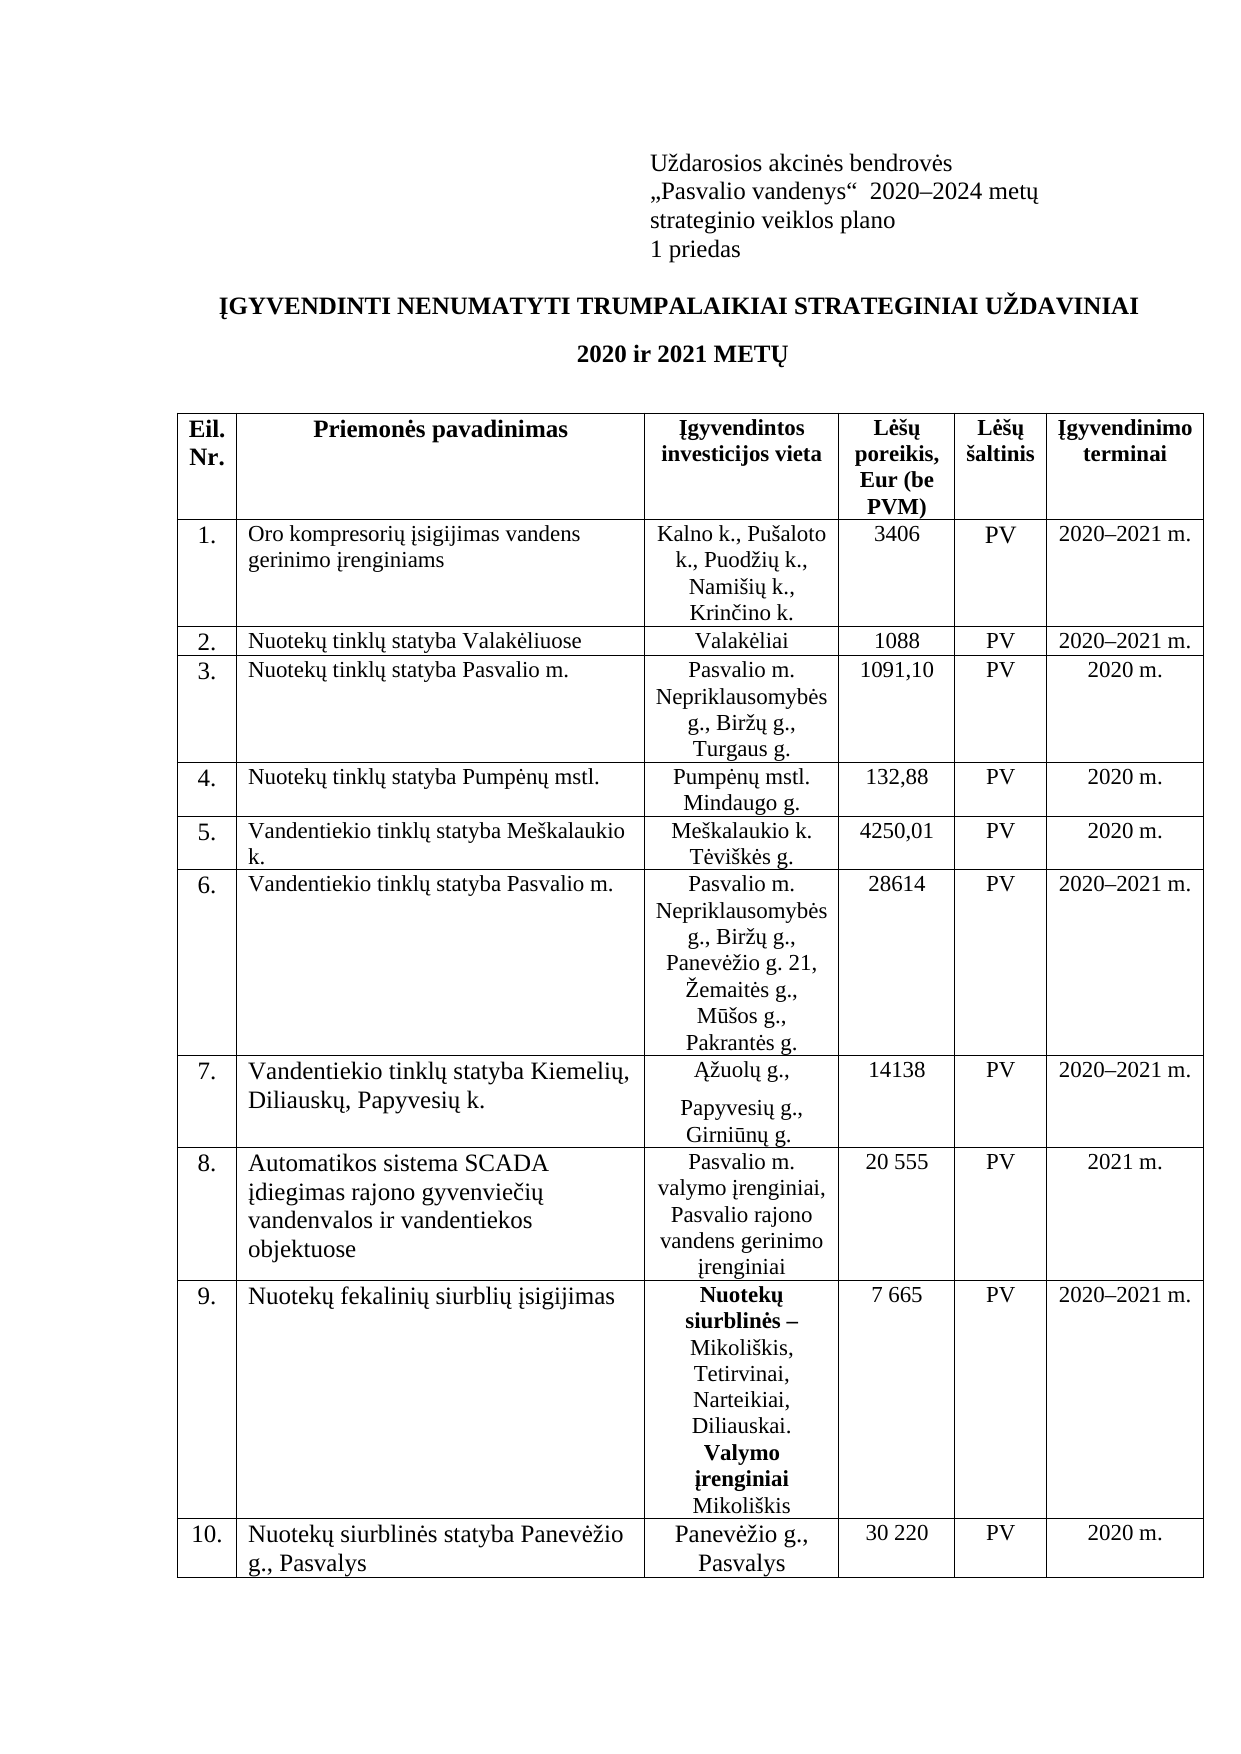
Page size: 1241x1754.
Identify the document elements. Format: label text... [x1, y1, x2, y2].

table_cell Vandentiekio tinklų statyba Pasvalio m. [237, 870, 644, 1055]
table_cell 5. [178, 817, 236, 869]
table_cell 2020–2021 m. [1047, 1056, 1203, 1147]
table_cell PV [955, 1519, 1046, 1577]
table_cell PV [955, 817, 1046, 869]
table_cell 3406 [839, 520, 954, 626]
table_cell 4250,01 [839, 817, 954, 869]
text 1 priedas [177, 234, 1181, 263]
table_cell 2021 m. [1047, 1148, 1203, 1280]
table_cell Ąžuolų g., Papyvesių g., Girniūnų g. [645, 1056, 838, 1147]
table_cell PV [955, 520, 1046, 626]
table_cell Nuotekų siurblinės – Mikoliškis, Tetirvinai, Narteikiai, Diliauskai. Valymo įrenginiai Mikoliškis [645, 1281, 838, 1518]
table_header Lėšų šaltinis [955, 414, 1046, 519]
table_cell Nuotekų tinklų statyba Pasvalio m. [237, 656, 644, 762]
table_cell 8. [178, 1148, 236, 1280]
table_cell 2020–2021 m. [1047, 627, 1203, 655]
table_cell Valakėliai [645, 627, 838, 655]
table_cell Panevėžio g., Pasvalys [645, 1519, 838, 1577]
table_header Įgyvendintos investicijos vieta [645, 414, 838, 519]
table_cell 1088 [839, 627, 954, 655]
table_cell 14138 [839, 1056, 954, 1147]
table_cell 1. [178, 520, 236, 626]
table_cell 7. [178, 1056, 236, 1147]
table_cell PV [955, 763, 1046, 816]
table_cell Nuotekų tinklų statyba Pumpėnų mstl. [237, 763, 644, 816]
table_cell PV [955, 870, 1046, 1055]
table_cell Nuotekų siurblinės statyba Panevėžio g., Pasvalys [237, 1519, 644, 1577]
table_cell 4. [178, 763, 236, 816]
table_cell Nuotekų fekalinių siurblių įsigijimas [237, 1281, 644, 1518]
table_cell Vandentiekio tinklų statyba Meškalaukio k. [237, 817, 644, 869]
table_cell PV [955, 1148, 1046, 1280]
table_header Lėšų poreikis, Eur (be PVM) [839, 414, 954, 519]
table_cell 132,88 [839, 763, 954, 816]
table_cell 28614 [839, 870, 954, 1055]
table_cell PV [955, 1281, 1046, 1518]
table_cell Pasvalio m. Nepriklausomybės g., Biržų g., Panevėžio g. 21, Žemaitės g., Mūšos g., Pakrantės g. [645, 870, 838, 1055]
table_cell Pasvalio m. valymo įrenginiai, Pasvalio rajono vandens gerinimo įrenginiai [645, 1148, 838, 1280]
table_cell Kalno k., Pušaloto k., Puodžių k., Namišių k., Krinčino k. [645, 520, 838, 626]
table_cell 3. [178, 656, 236, 762]
table_cell 2020–2021 m. [1047, 870, 1203, 1055]
table_header Eil. Nr. [178, 414, 236, 519]
table_cell 20 555 [839, 1148, 954, 1280]
table_cell 2020 m. [1047, 1519, 1203, 1577]
table_cell 1091,10 [839, 656, 954, 762]
table_header Priemonės pavadinimas [237, 414, 644, 519]
table_cell 10. [178, 1519, 236, 1577]
table_cell 2020 m. [1047, 656, 1203, 762]
table_cell 6. [178, 870, 236, 1055]
text ĮGYVENDINTI NENUMATYTI TRUMPALAIKIAI STRATEGINIAI UŽDAVINIAI [177, 291, 1181, 320]
table_cell 30 220 [839, 1519, 954, 1577]
text Uždarosios akcinės bendrovės [177, 148, 1181, 176]
table_cell 2020 m. [1047, 763, 1203, 816]
table_cell PV [955, 627, 1046, 655]
table_cell PV [955, 1056, 1046, 1147]
table_cell PV [955, 656, 1046, 762]
table_cell Nuotekų tinklų statyba Valakėliuose [237, 627, 644, 655]
text 2020 ir 2021 METŲ [177, 339, 1181, 368]
table_cell 7 665 [839, 1281, 954, 1518]
text strateginio veiklos plano [177, 205, 1181, 234]
table_cell Pasvalio m. Nepriklausomybės g., Biržų g., Turgaus g. [645, 656, 838, 762]
table_cell 2020 m. [1047, 817, 1203, 869]
table_cell Meškalaukio k. Tėviškės g. [645, 817, 838, 869]
table_cell Vandentiekio tinklų statyba Kiemelių, Diliauskų, Papyvesių k. [237, 1056, 644, 1147]
table_cell 2020–2021 m. [1047, 1281, 1203, 1518]
table_header Įgyvendinimo terminai [1047, 414, 1203, 519]
table_cell Pumpėnų mstl. Mindaugo g. [645, 763, 838, 816]
table_cell 9. [178, 1281, 236, 1518]
table_cell Oro kompresorių įsigijimas vandens gerinimo įrenginiams [237, 520, 644, 626]
text „Pasvalio vandenys“ 2020–2024 metų [177, 176, 1181, 205]
table_cell 2020–2021 m. [1047, 520, 1203, 626]
table_cell 2. [178, 627, 236, 655]
table_cell Automatikos sistema SCADA įdiegimas rajono gyvenviečių vandenvalos ir vandentiekos objektuose [237, 1148, 644, 1280]
